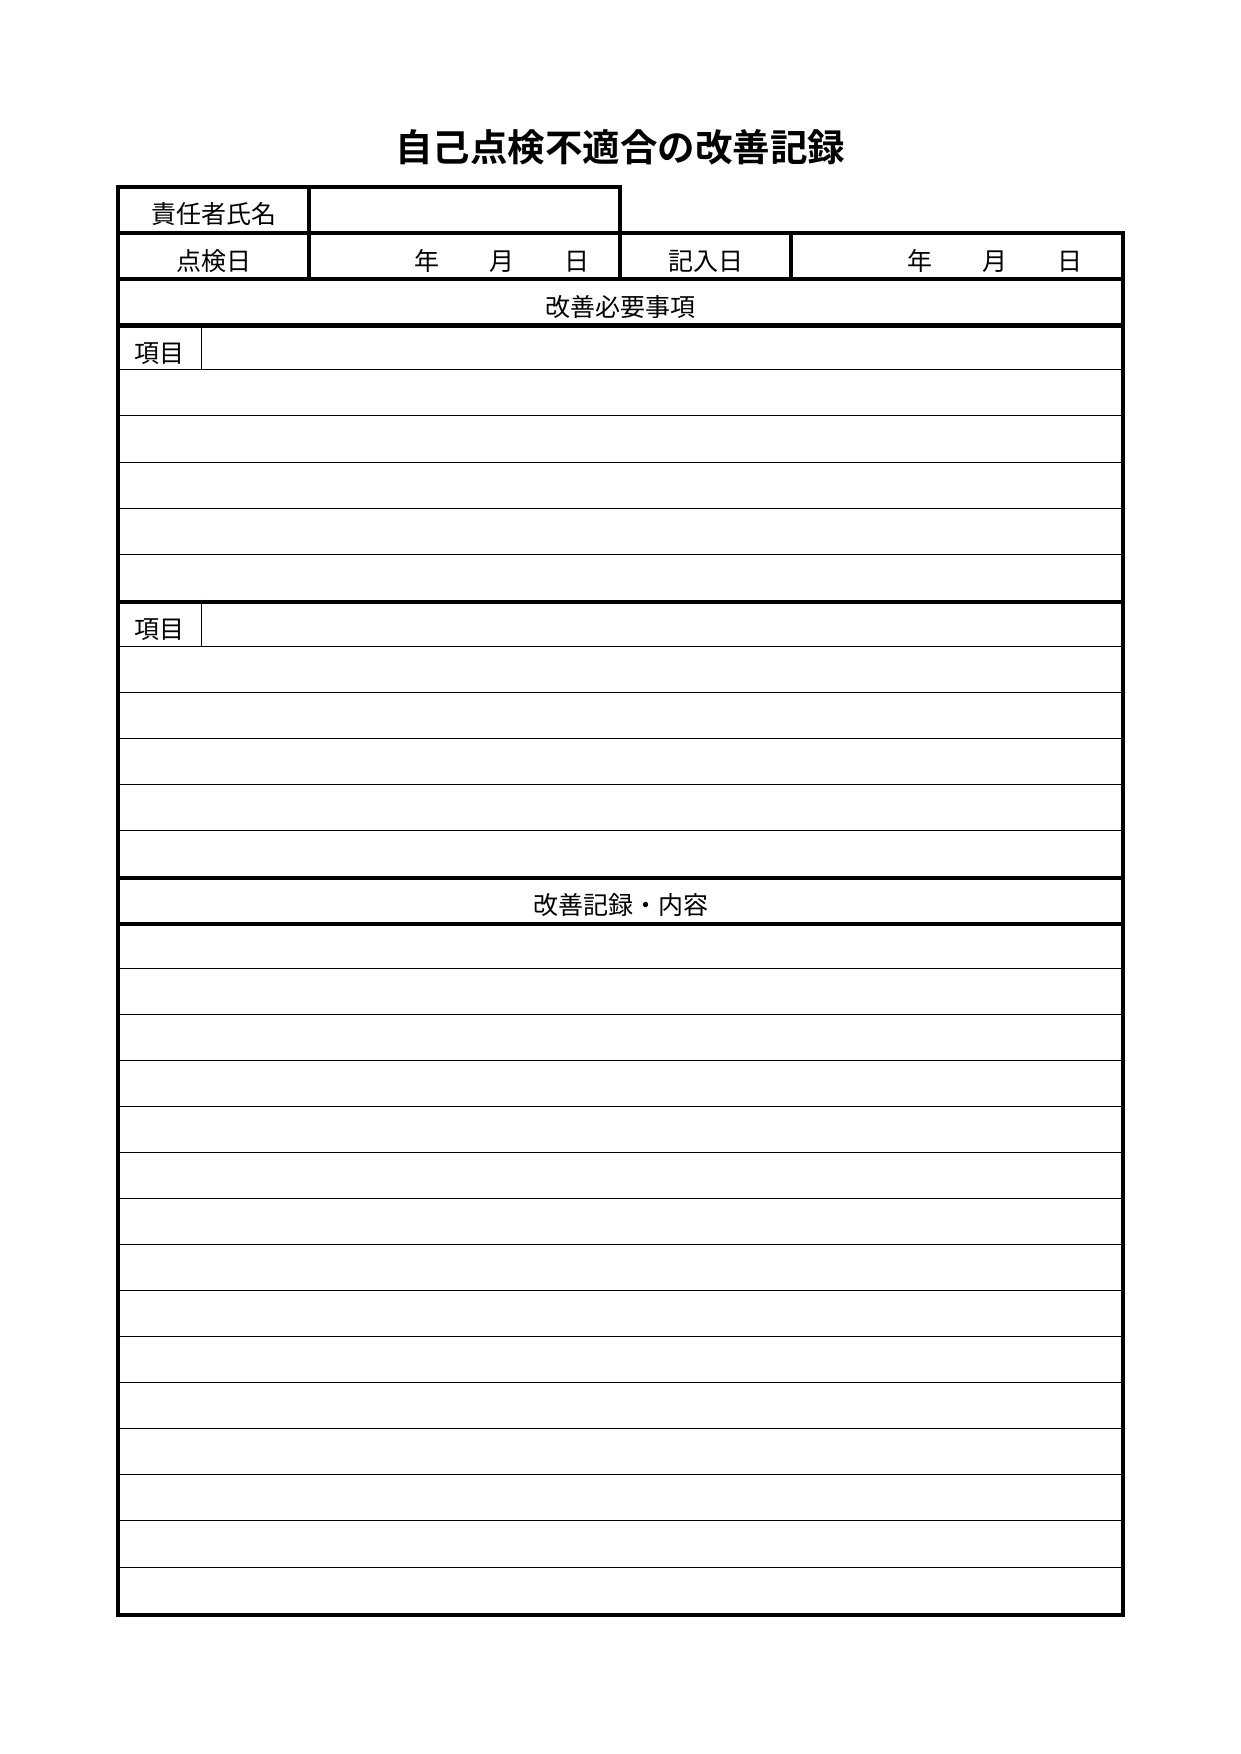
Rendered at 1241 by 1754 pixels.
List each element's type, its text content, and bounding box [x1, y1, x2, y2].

table_cell [120, 1153, 1121, 1198]
table_cell [120, 1475, 1121, 1520]
table_cell 年 月 日 [311, 235, 618, 277]
table_cell [120, 739, 1121, 784]
table_cell [120, 785, 1121, 830]
table_cell 項目 [120, 328, 201, 369]
table_cell [120, 1291, 1121, 1336]
table_cell [120, 1429, 1121, 1474]
table_cell 点検日 [120, 235, 307, 277]
table_cell 改善必要事項 [120, 281, 1121, 323]
table_header [622, 185, 791, 231]
table_cell [202, 604, 1121, 646]
table_cell [202, 328, 1121, 369]
table_cell [120, 1107, 1121, 1152]
table_cell [120, 1245, 1121, 1290]
table_header [791, 185, 1123, 231]
table_cell [120, 1061, 1121, 1106]
table_cell [120, 647, 1121, 692]
table_cell [120, 1337, 1121, 1382]
table_cell [120, 1568, 1121, 1612]
table_cell [120, 416, 1121, 461]
table_cell [120, 463, 1121, 507]
title 自己点検不適合の改善記録 [118, 118, 1122, 172]
table_cell [120, 969, 1121, 1014]
table_cell [120, 1521, 1121, 1566]
table_cell [120, 509, 1121, 553]
table_cell 改善記録・内容 [120, 880, 1121, 922]
table_cell [120, 831, 1121, 876]
table_cell 記入日 [622, 235, 789, 277]
table_cell [120, 693, 1121, 738]
table_header [311, 189, 618, 231]
table_cell [120, 1199, 1121, 1244]
table_header 責任者氏名 [120, 189, 307, 231]
table_cell [120, 1383, 1121, 1428]
table_cell [120, 555, 1121, 599]
table_cell [120, 370, 1121, 415]
table_cell [120, 926, 1121, 968]
table_cell 項目 [120, 604, 201, 646]
table_cell 年 月 日 [793, 235, 1121, 277]
table_cell [120, 1015, 1121, 1060]
